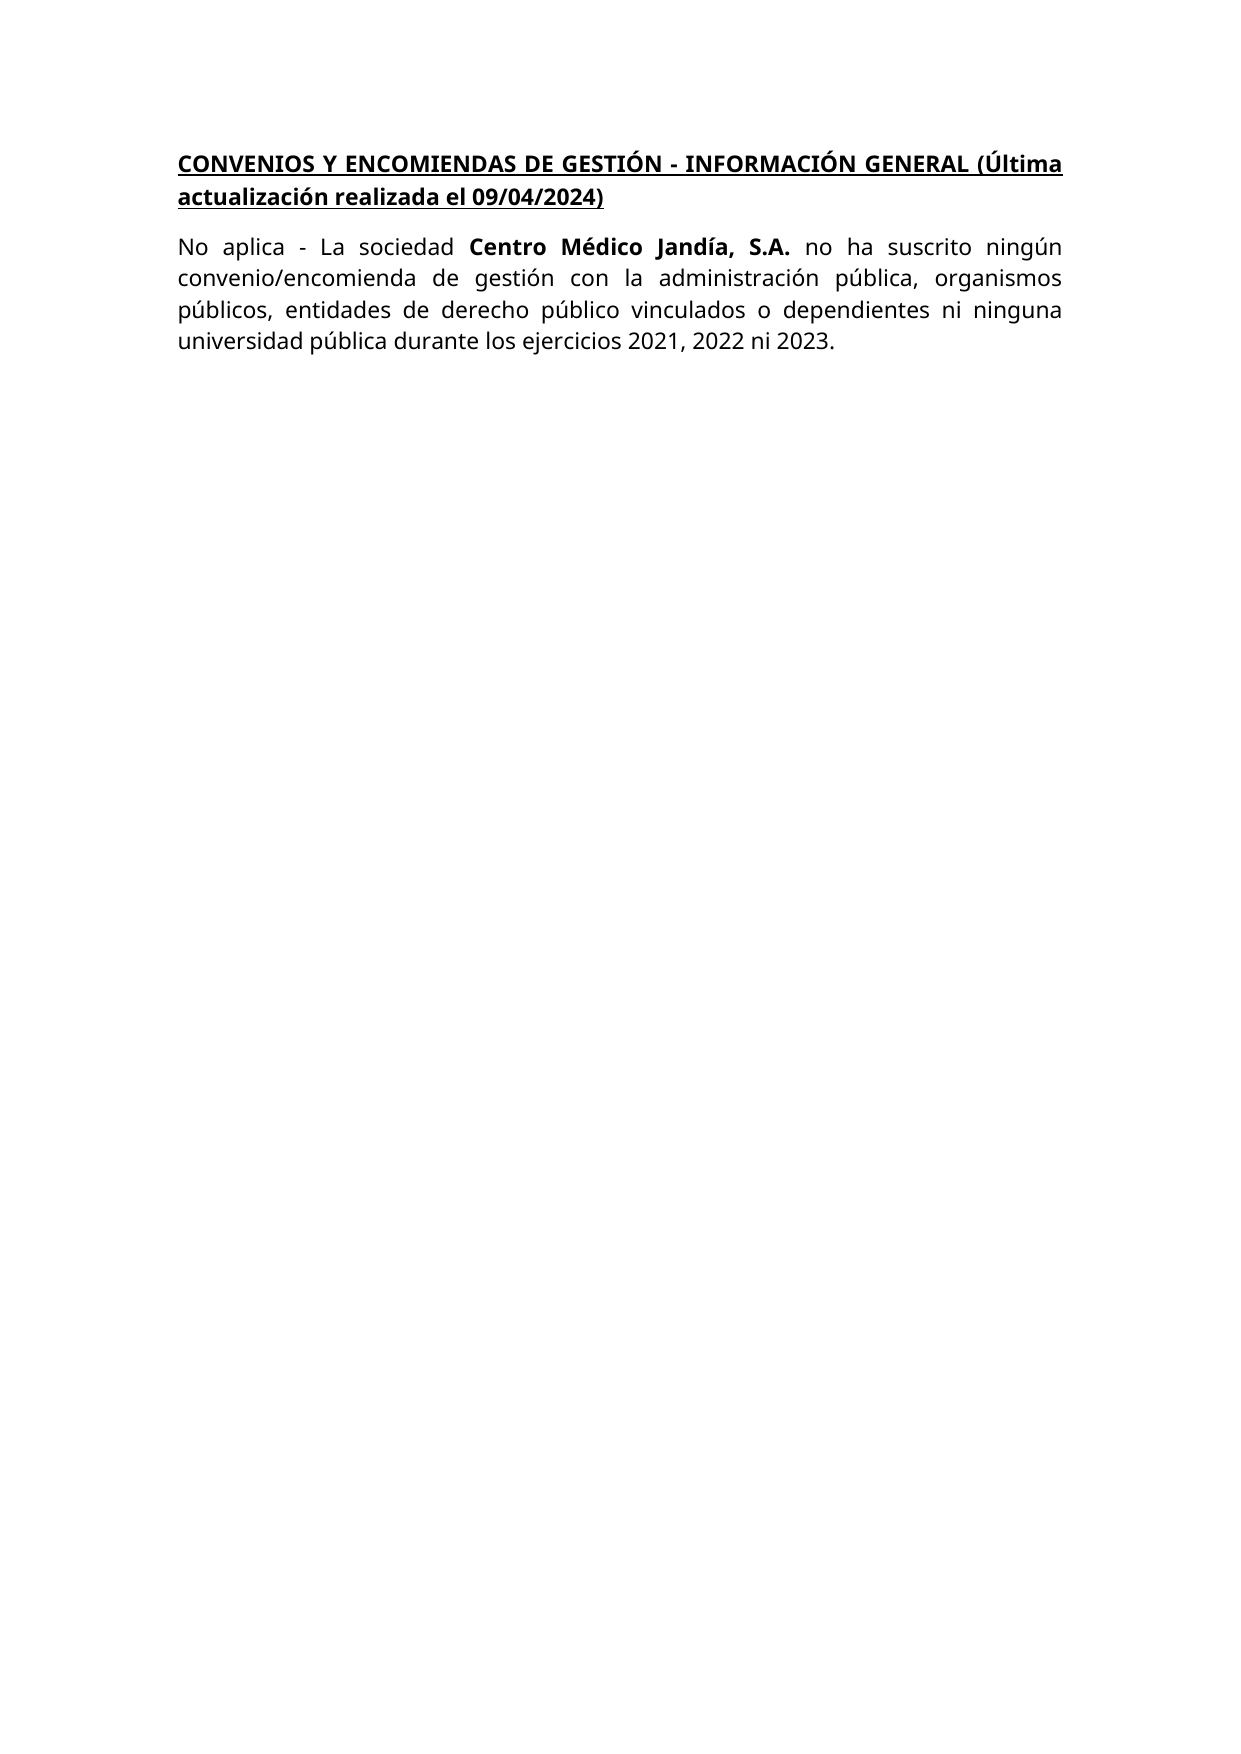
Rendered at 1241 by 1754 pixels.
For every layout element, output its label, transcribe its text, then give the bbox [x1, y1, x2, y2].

text CONVENIOS Y ENCOMIENDAS DE GESTIÓN - INFORMACIÓN GENERAL (Última [177, 148, 1063, 174]
text No aplica - La sociedad Centro Médico Jandía, S.A. no ha suscrito ningún convenio/encomienda de gestión con la administración pública, organismos públicos, entidades de derecho público vinculados o dependientes ni ninguna universidad pública durante los ejercicios 2021, 2022 ni 2023. [177, 231, 1063, 356]
text actualización realizada el 09/04/2024) [177, 175, 1063, 212]
